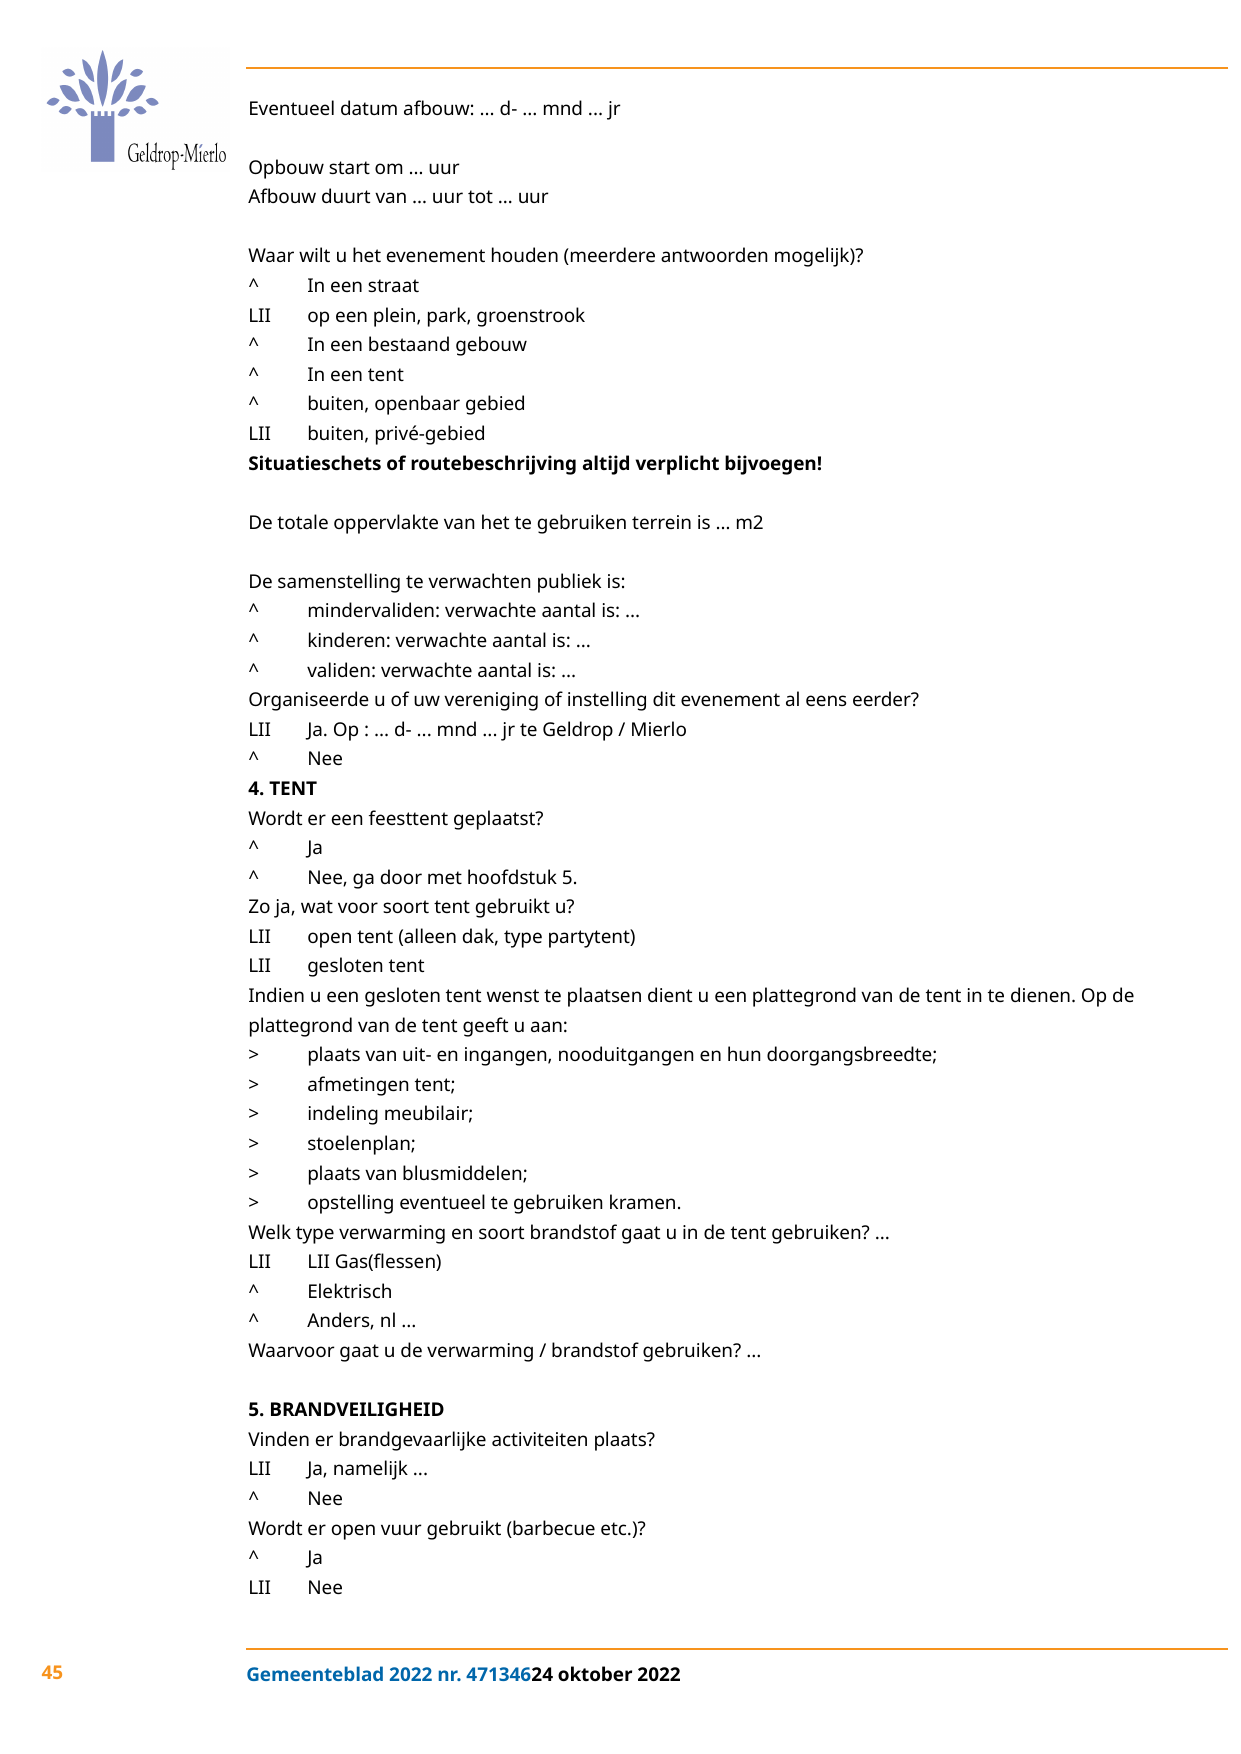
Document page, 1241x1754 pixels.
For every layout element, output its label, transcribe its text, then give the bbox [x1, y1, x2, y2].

text Waarvoor gaat u de verwarming / brandstof gebruiken? ... [248, 1337, 1152, 1363]
list LII Gas(flessen) [248, 1248, 1152, 1274]
text 5. BRANDVEILIGHEID [248, 1396, 1152, 1422]
list op een plein, park, groenstrook [248, 302, 1152, 328]
list Nee, ga door met hoofdstuk 5. [248, 864, 1152, 890]
list Ja, namelijk ... [248, 1456, 1152, 1481]
text De totale oppervlakte van het te gebruiken terrein is … m2 [248, 509, 1152, 535]
list In een straat [248, 272, 1152, 298]
list Ja [248, 1544, 1152, 1570]
list mindervaliden: verwachte aantal is: ... [248, 598, 1152, 623]
list Nee [248, 1485, 1152, 1511]
list indeling meubilair; [248, 1101, 1152, 1126]
list buiten, openbaar gebied [248, 391, 1152, 416]
list Nee [248, 746, 1152, 771]
list open tent (alleen dak, type partytent) [248, 923, 1152, 949]
list plaats van uit- en ingangen, nooduitgangen en hun doorgangsbreedte; [248, 1041, 1152, 1067]
list Ja [248, 834, 1152, 860]
text Organiseerde u of uw vereniging of instelling dit evenement al eens eerder? [248, 686, 1152, 712]
list In een tent [248, 361, 1152, 387]
text Eventueel datum afbouw: ... d- ... mnd ... jr [248, 95, 1152, 121]
list plaats van blusmiddelen; [248, 1160, 1152, 1186]
text De samenstelling te verwachten publiek is: [248, 568, 1152, 594]
list afmetingen tent; [248, 1071, 1152, 1097]
list In een bestaand gebouw [248, 331, 1152, 357]
list stoelenplan; [248, 1130, 1152, 1156]
text Vinden er brandgevaarlijke activiteiten plaats? [248, 1426, 1152, 1452]
list buiten, privé-gebied [248, 420, 1152, 446]
text Welk type verwarming en soort brandstof gaat u in de tent gebruiken? ... [248, 1219, 1152, 1245]
text Zo ja, wat voor soort tent gebruikt u? [248, 893, 1152, 919]
list kinderen: verwachte aantal is: ... [248, 627, 1152, 653]
text Situatieschets of routebeschrijving altijd verplicht bijvoegen! [248, 450, 1152, 476]
list Nee [248, 1574, 1152, 1600]
text Indien u een gesloten tent wenst te plaatsen dient u een plattegrond van de tent in te dienen. Op de plattegrond van de tent geeft u aan: [248, 982, 1152, 1038]
list Ja. Op : ... d- ... mnd ... jr te Geldrop / Mierlo [248, 716, 1152, 742]
list validen: verwachte aantal is: ... [248, 657, 1152, 683]
text Opbouw start om … uur [248, 154, 1152, 180]
text 4. TENT [248, 775, 1152, 801]
text Afbouw duurt van … uur tot … uur [248, 183, 1152, 209]
text Wordt er een feesttent geplaatst? [248, 805, 1152, 831]
text Wordt er open vuur gebruikt (barbecue etc.)? [248, 1515, 1152, 1541]
list Anders, nl ... [248, 1308, 1152, 1333]
picture [41, 47, 231, 172]
text Waar wilt u het evenement houden (meerdere antwoorden mogelijk)? [248, 243, 1152, 268]
list Elektrisch [248, 1278, 1152, 1304]
list gesloten tent [248, 953, 1152, 978]
list opstelling eventueel te gebruiken kramen. [248, 1189, 1152, 1215]
